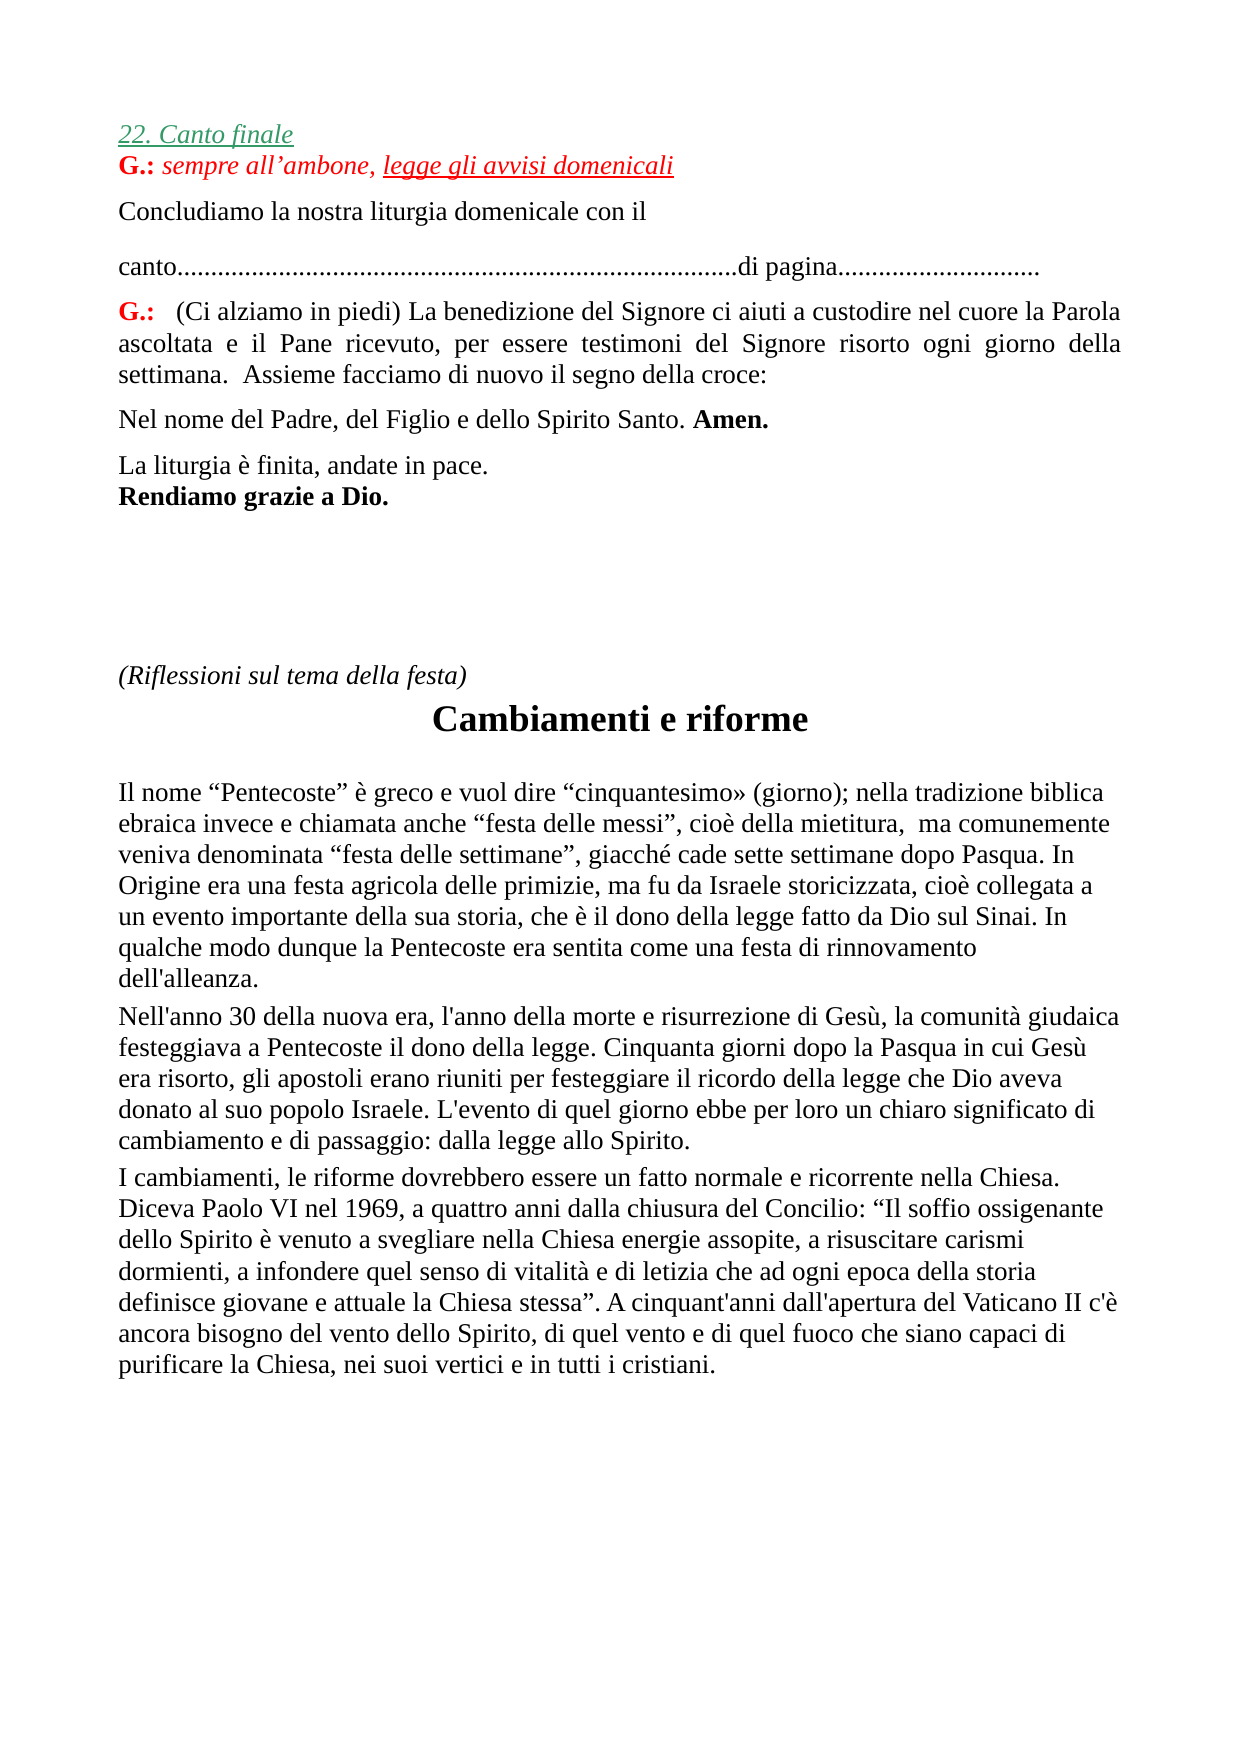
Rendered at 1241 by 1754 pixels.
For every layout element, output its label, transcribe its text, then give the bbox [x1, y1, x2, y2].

text Nel nome del Padre, del Figlio e dello Spirito Santo. Amen. [118, 403, 1122, 434]
text Il nome “Pentecoste” è greco e vuol dire “cinquantesimo» (giorno); nella tradizione biblica ebraica invece e chiamata anche “festa delle messi”, cioè della mietitura, ma comunemente veniva denominata “festa delle settimane”, giacché cade sette settimane dopo Pasqua. In Origine era una festa agricola delle primizie, ma fu da Israele storicizzata, cioè collegata a un evento importante della sua storia, che è il dono della legge fatto da Dio sul Sinai. In qualche modo dunque la Pentecoste era sentita come una festa di rinnovamento dell'alleanza. [118, 776, 1122, 994]
text Cambiamenti e riforme [118, 697, 1122, 740]
text G.: (Ci alziamo in piedi) La benedizione del Signore ci aiuti a custodire nel cuore la Parola ascoltata e il Pane ricevuto, per essere testimoni del Signore risorto ogni giorno della settimana. Assieme facciamo di nuovo il segno della croce: [118, 296, 1122, 389]
text Rendiamo grazie a Dio. [118, 480, 1122, 511]
text Nell'anno 30 della nuova era, l'anno della morte e risurrezione di Gesù, la comunità giudaica festeggiava a Pentecoste il dono della legge. Cinquanta giorni dopo la Pasqua in cui Gesù era risorto, gli apostoli erano riuniti per festeggiare il ricordo della legge che Dio aveva donato al suo popolo Israele. L'evento di quel giorno ebbe per loro un chiaro significato di cambiamento e di passaggio: dalla legge allo Spirito. [118, 999, 1122, 1155]
text (Riflessioni sul tema della festa) [118, 659, 1122, 691]
text Concludiamo la nostra liturgia domenicale con il [118, 195, 1122, 226]
text canto...................................................................................di pagina.............................. [118, 250, 1122, 281]
text La liturgia è finita, andate in pace. [118, 449, 1122, 480]
text 22. Canto finale [118, 118, 1122, 149]
text I cambiamenti, le riforme dovrebbero essere un fatto normale e ricorrente nella Chiesa. Diceva Paolo VI nel 1969, a quattro anni dalla chiusura del Concilio: “Il soffio ossigenante dello Spirito è venuto a svegliare nella Chiesa energie assopite, a risuscitare carismi dormienti, a infondere quel senso di vitalità e di letizia che ad ogni epoca della storia definisce giovane e attuale la Chiesa stessa”. A cinquant'anni dall'apertura del Vaticano II c'è ancora bisogno del vento dello Spirito, di quel vento e di quel fuoco che siano capaci di purificare la Chiesa, nei suoi vertici e in tutti i cristiani. [118, 1161, 1122, 1379]
text G.: sempre all’ambone, legge gli avvisi domenicali [118, 149, 1122, 180]
